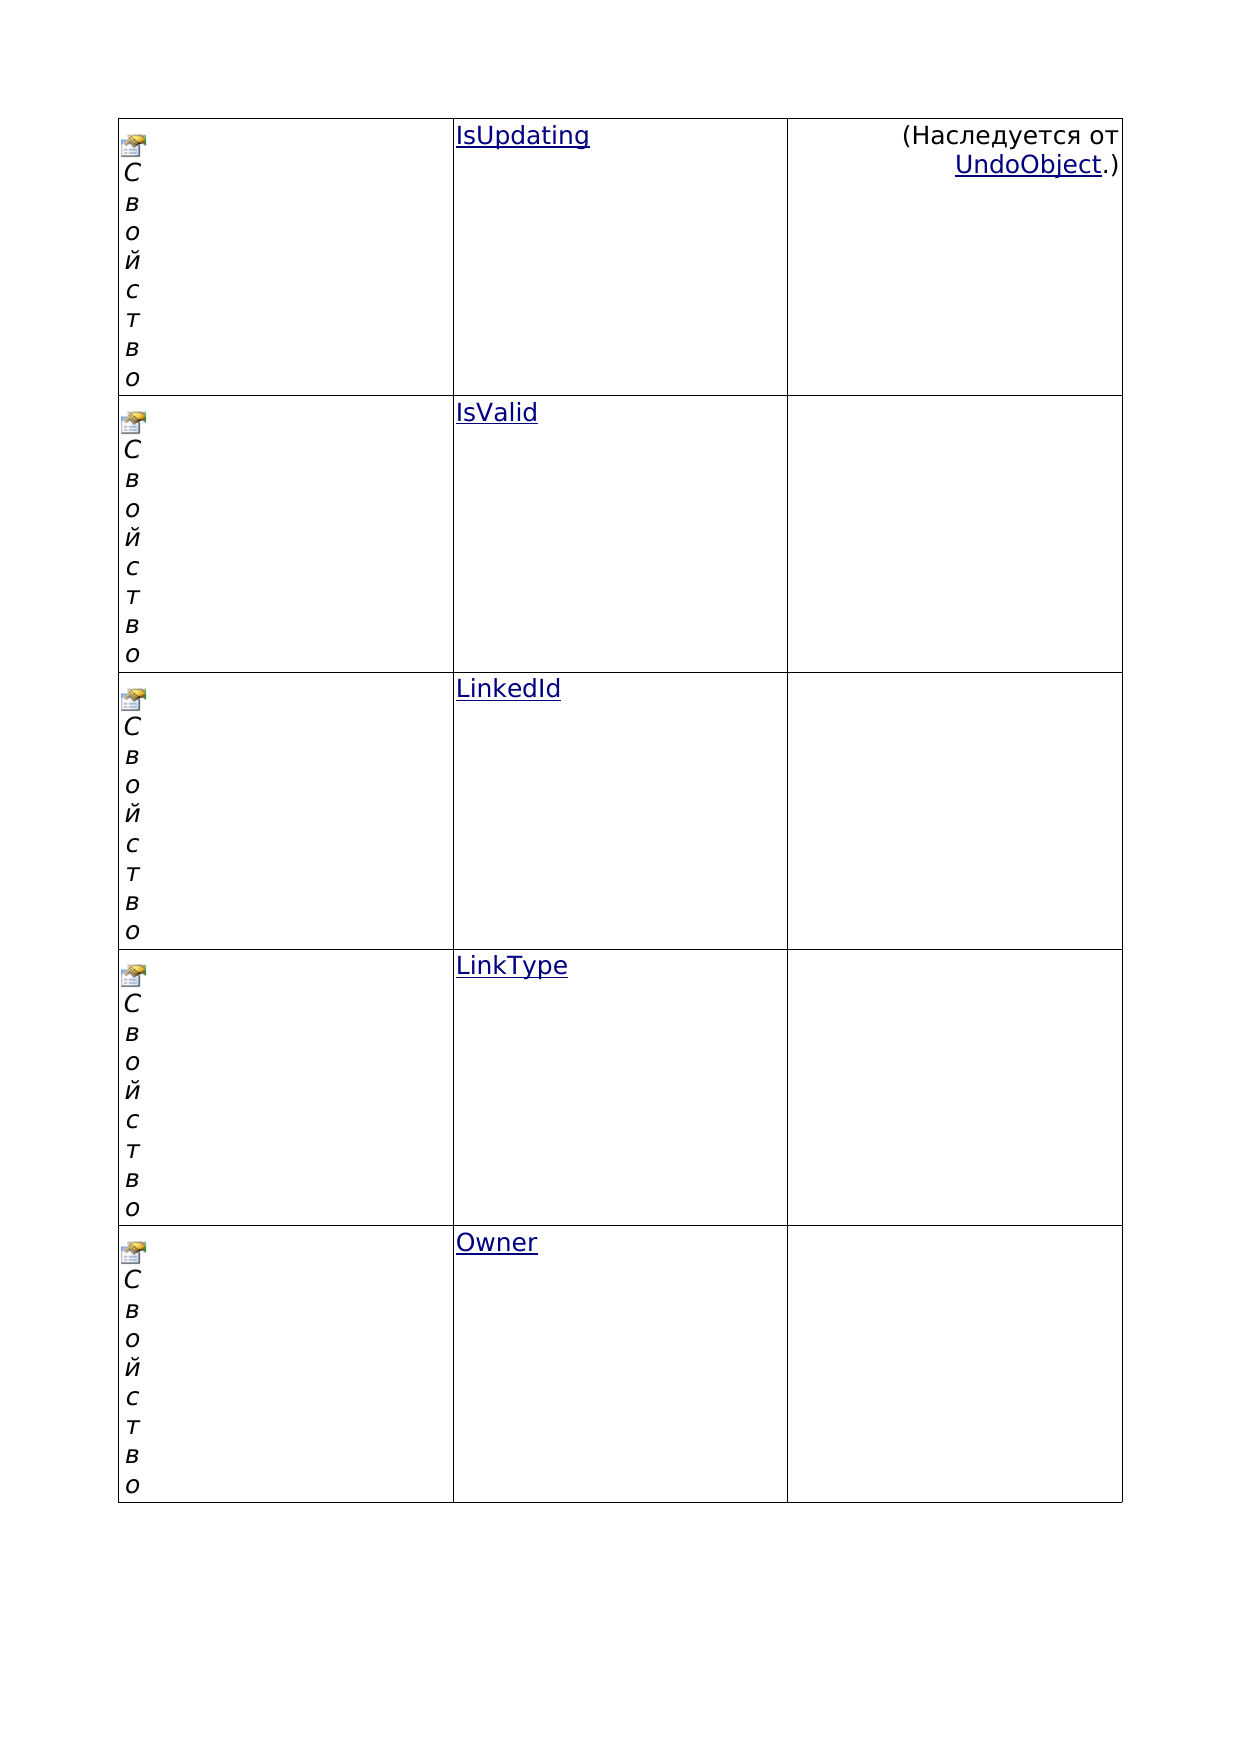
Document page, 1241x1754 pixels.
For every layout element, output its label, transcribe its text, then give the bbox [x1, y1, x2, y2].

table_cell IsValid [454, 396, 787, 672]
table_cell IsUpdating [454, 119, 787, 395]
table_cell [788, 950, 1122, 1225]
table_cell [119, 1226, 453, 1502]
table_cell [788, 673, 1122, 948]
table_cell LinkType [454, 950, 787, 1225]
picture [121, 687, 147, 713]
table_cell [119, 673, 453, 948]
picture [121, 410, 147, 436]
table_cell [119, 396, 453, 672]
table_cell [788, 396, 1122, 672]
table_cell (Наследуется от UndoObject.) [788, 119, 1122, 395]
picture [121, 133, 147, 159]
table_cell [119, 119, 453, 395]
picture [121, 963, 147, 989]
table_cell Owner [454, 1226, 787, 1502]
table_cell LinkedId [454, 673, 787, 948]
table_cell [788, 1226, 1122, 1502]
picture [121, 1240, 147, 1266]
table_cell [119, 950, 453, 1225]
